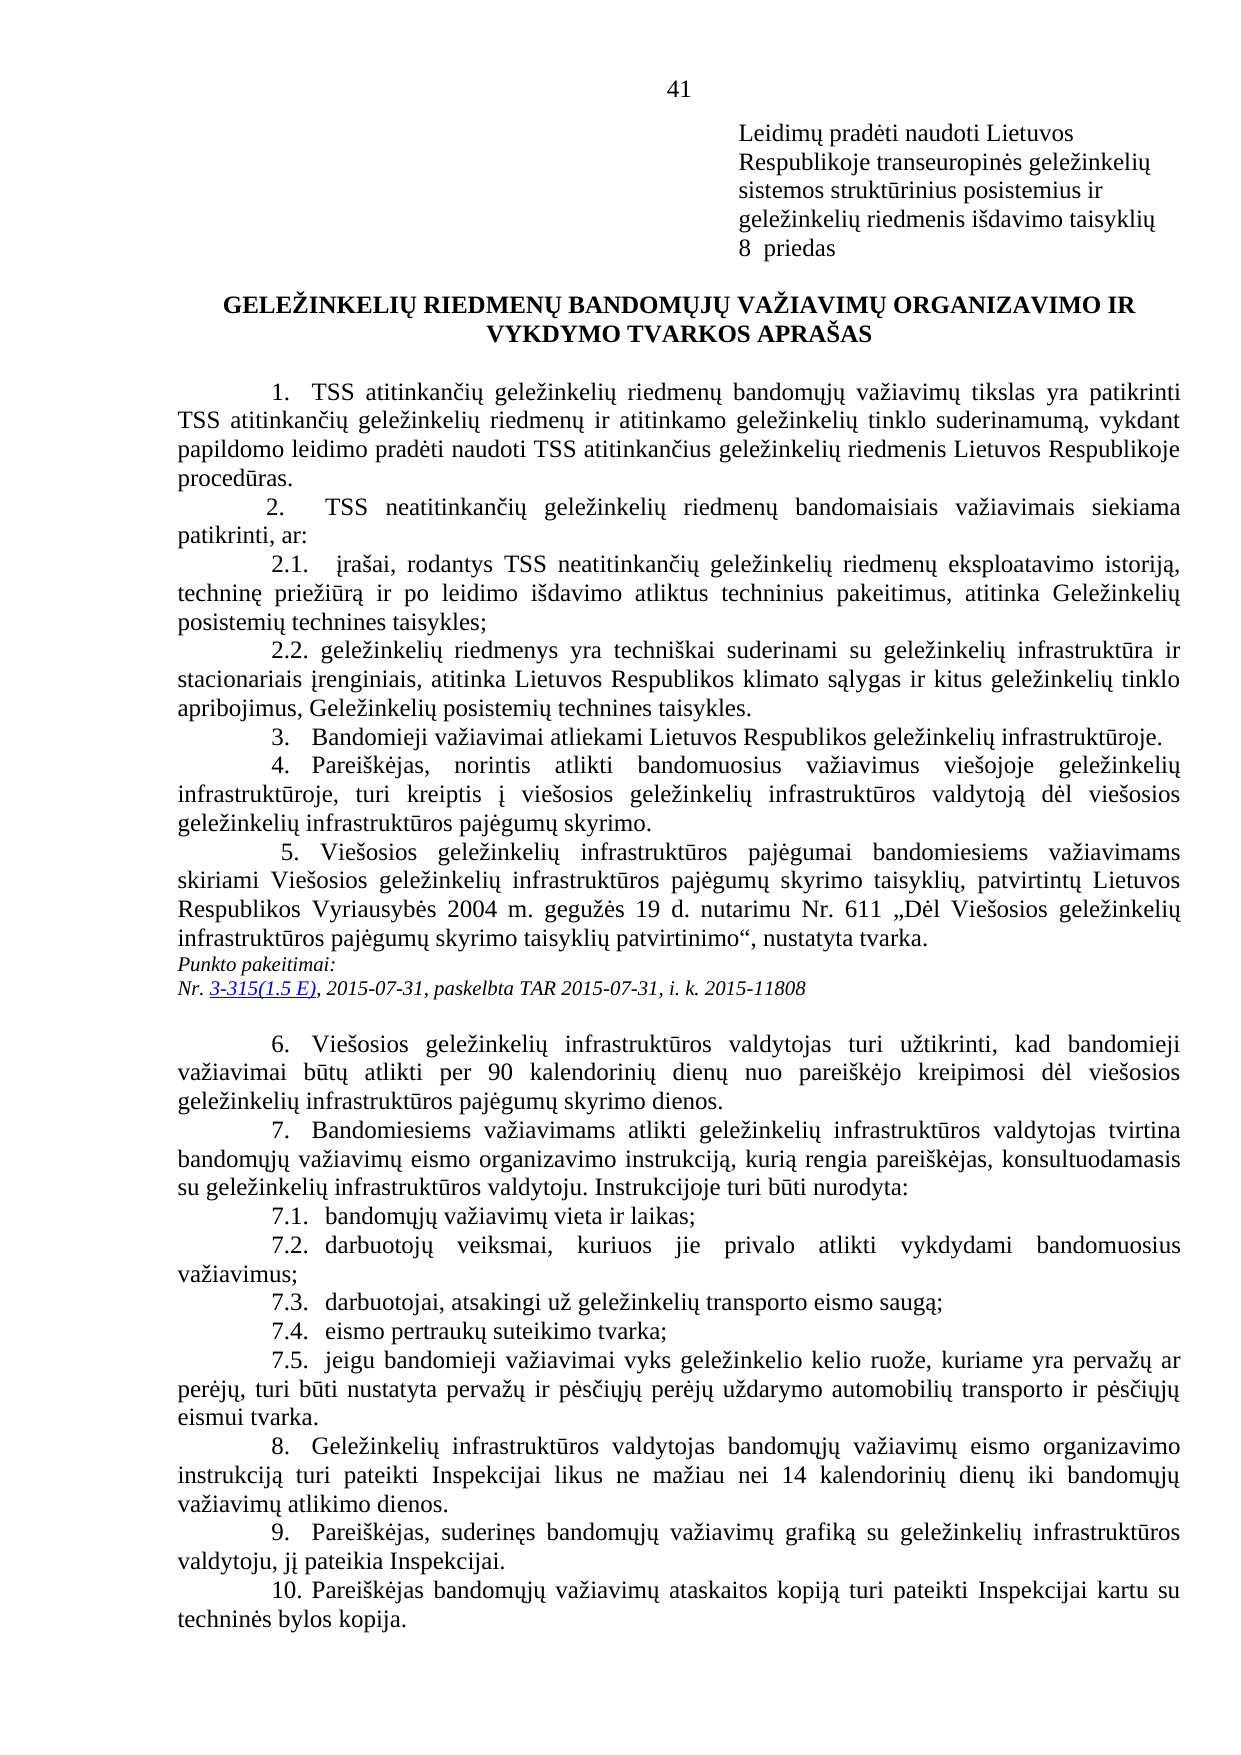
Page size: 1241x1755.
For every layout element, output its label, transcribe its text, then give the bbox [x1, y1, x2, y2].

text 7.3. darbuotojai, atsakingi už geležinkelių transporto eismo saugą; [177, 1287, 1181, 1316]
text 7. Bandomiesiems važiavimams atlikti geležinkelių infrastruktūros valdytojas tvirtina bandomųjų važiavimų eismo organizavimo instrukciją, kurią rengia pareiškėjas, konsultuodamasis su geležinkelių infrastruktūros valdytoju. Instrukcijoje turi būti nurodyta: [177, 1115, 1181, 1201]
text 7.4. eismo pertraukų suteikimo tvarka; [177, 1316, 1181, 1345]
text 10. Pareiškėjas bandomųjų važiavimų ataskaitos kopiją turi pateikti Inspekcijai kartu su techninės bylos kopija. [177, 1575, 1181, 1632]
text 4. Pareiškėjas, norintis atlikti bandomuosius važiavimus viešojoje geležinkelių infrastruktūroje, turi kreiptis į viešosios geležinkelių infrastruktūros valdytoją dėl viešosios geležinkelių infrastruktūros pajėgumų skyrimo. [177, 751, 1181, 837]
text 5. Viešosios geležinkelių infrastruktūros pajėgumai bandomiesiems važiavimams skiriami Viešosios geležinkelių infrastruktūros pajėgumų skyrimo taisyklių, patvirtintų Lietuvos Respublikos Vyriausybės 2004 m. gegužės 19 d. nutarimu Nr. 611 „Dėl Viešosios geležinkelių infrastruktūros pajėgumų skyrimo taisyklių patvirtinimo“, nustatyta tvarka. [177, 837, 1181, 952]
text 2. TSS neatitinkančių geležinkelių riedmenų bandomaisiais važiavimais siekiama patikrinti, ar: [177, 492, 1181, 549]
text 2.2. geležinkelių riedmenys yra techniškai suderinami su geležinkelių infrastruktūra ir stacionariais įrenginiais, atitinka Lietuvos Respublikos klimato sąlygas ir kitus geležinkelių tinklo apribojimus, Geležinkelių posistemių technines taisykles. [177, 636, 1181, 722]
text 6. Viešosios geležinkelių infrastruktūros valdytojas turi užtikrinti, kad bandomieji važiavimai būtų atlikti per 90 kalendorinių dienų nuo pareiškėjo kreipimosi dėl viešosios geležinkelių infrastruktūros pajėgumų skyrimo dienos. [177, 1029, 1181, 1115]
text 7.2. darbuotojų veiksmai, kuriuos jie privalo atlikti vykdydami bandomuosius važiavimus; [177, 1230, 1181, 1287]
text 7.5. jeigu bandomieji važiavimai vyks geležinkelio kelio ruože, kuriame yra pervažų ar perėjų, turi būti nustatyta pervažų ir pėsčiųjų perėjų uždarymo automobilių transporto ir pėsčiųjų eismui tvarka. [177, 1345, 1181, 1431]
text 3. Bandomieji važiavimai atliekami Lietuvos Respublikos geležinkelių infrastruktūroje. [177, 722, 1181, 751]
text 8. Geležinkelių infrastruktūros valdytojas bandomųjų važiavimų eismo organizavimo instrukciją turi pateikti Inspekcijai likus ne mažiau nei 14 kalendorinių dienų iki bandomųjų važiavimų atlikimo dienos. [177, 1431, 1181, 1517]
text 9. Pareiškėjas, suderinęs bandomųjų važiavimų grafiką su geležinkelių infrastruktūros valdytoju, jį pateikia Inspekcijai. [177, 1517, 1181, 1575]
text Leidimų pradėti naudoti Lietuvos Respublikoje transeuropinės geležinkelių sistemos struktūrinius posistemius ir geležinkelių riedmenis išdavimo taisyklių [738, 118, 1181, 233]
text 2.1. įrašai, rodantys TSS neatitinkančių geležinkelių riedmenų eksploatavimo istoriją, techninę priežiūrą ir po leidimo išdavimo atliktus techninius pakeitimus, atitinka Geležinkelių posistemių technines taisykles; [177, 549, 1181, 636]
text 8 priedas [177, 233, 1181, 262]
text 1. TSS atitinkančių geležinkelių riedmenų bandomųjų važiavimų tikslas yra patikrinti TSS atitinkančių geležinkelių riedmenų ir atitinkamo geležinkelių tinklo suderinamumą, vykdant papildomo leidimo pradėti naudoti TSS atitinkančius geležinkelių riedmenis Lietuvos Respublikoje procedūras. [177, 377, 1181, 492]
text GELEŽINKELIŲ RIEDMENŲ BANDOMŲJŲ VAŽIAVIMŲ ORGANIZAVIMO IR VYKDYMO TVARKOS APRAŠAS [177, 291, 1181, 348]
text Nr. 3-315(1.5 E), 2015-07-31, paskelbta TAR 2015-07-31, i. k. 2015-11808 [177, 976, 1181, 1000]
text 7.1. bandomųjų važiavimų vieta ir laikas; [177, 1201, 1181, 1230]
text Punkto pakeitimai: [177, 952, 1181, 976]
